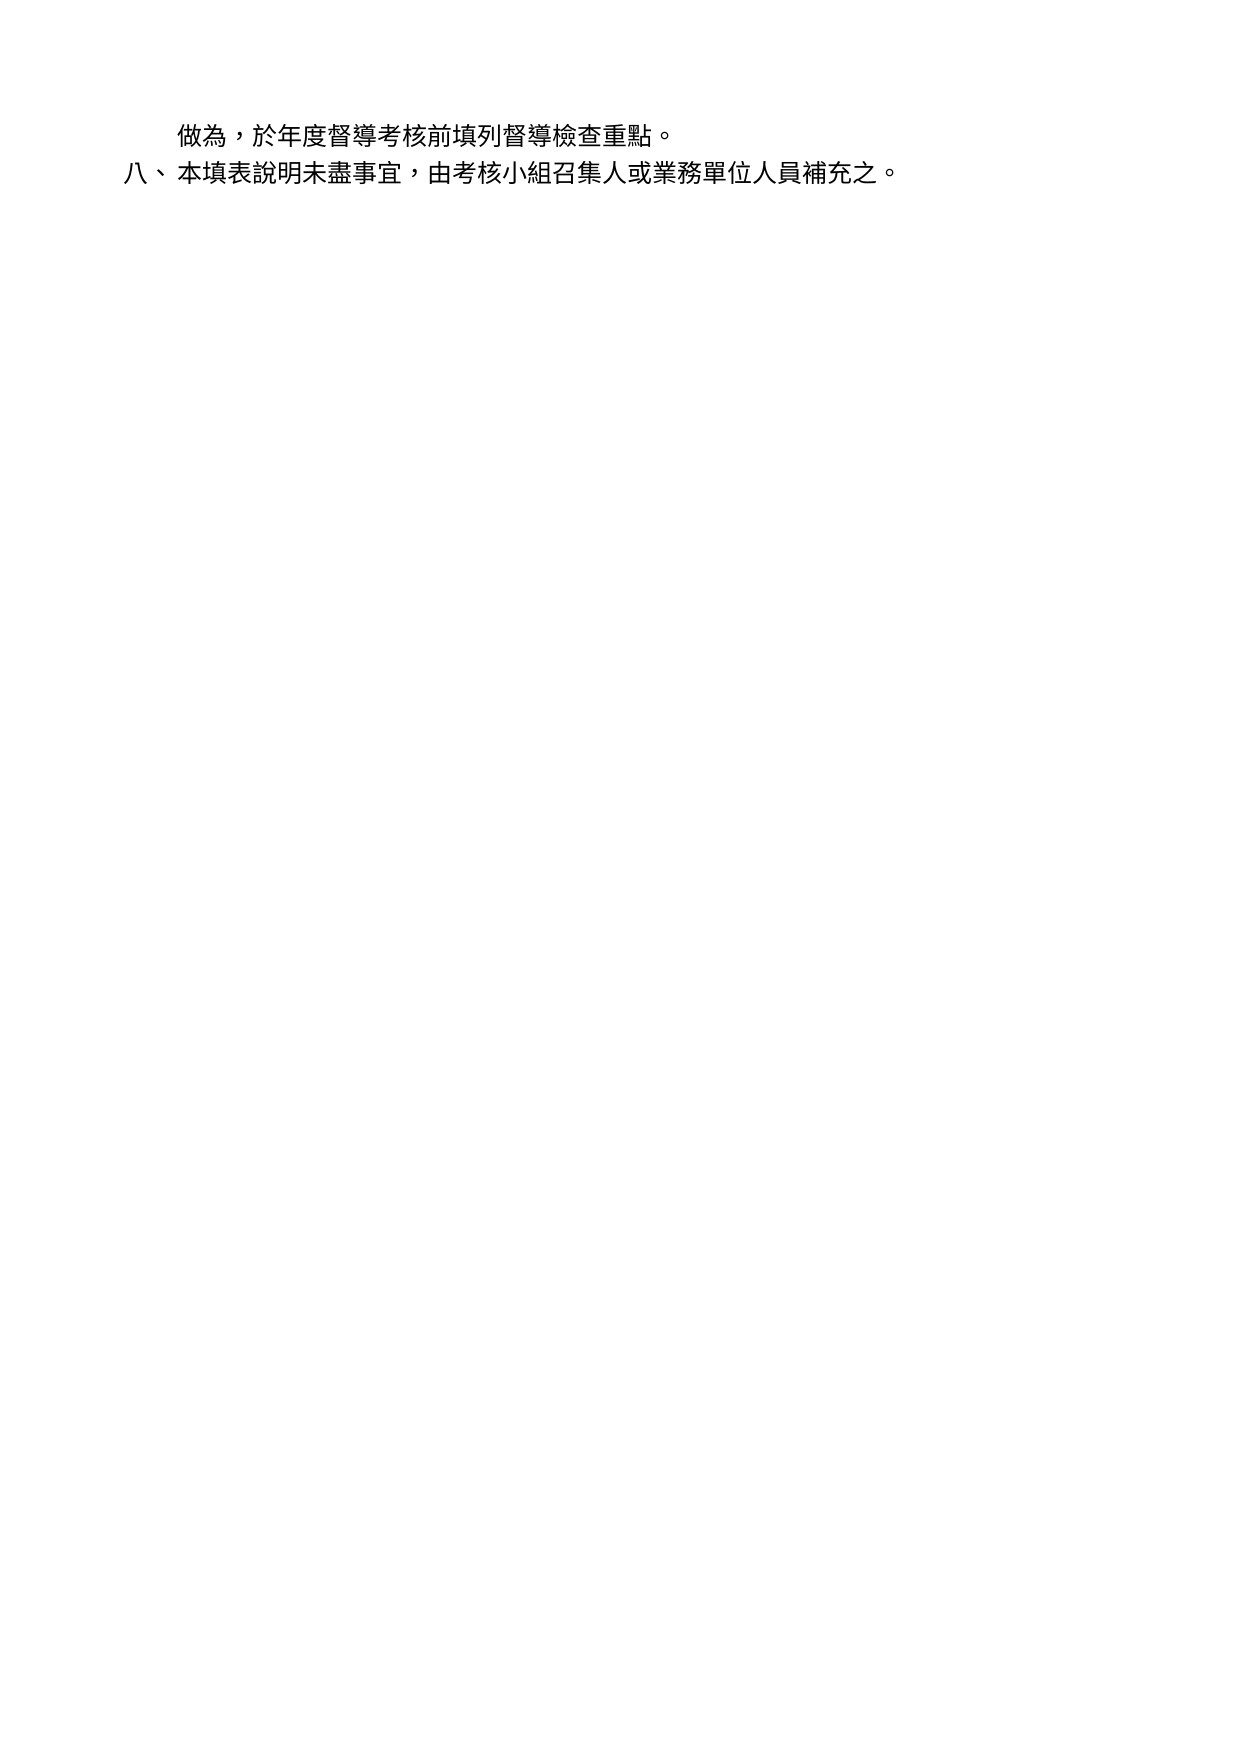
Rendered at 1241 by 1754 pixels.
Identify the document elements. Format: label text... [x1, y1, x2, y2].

list 本填表說明未盡事宜，由考核小組召集人或業務單位人員補充之。 [123, 153, 1122, 191]
list 做為，於年度督導考核前填列督導檢查重點。 [123, 116, 1122, 153]
